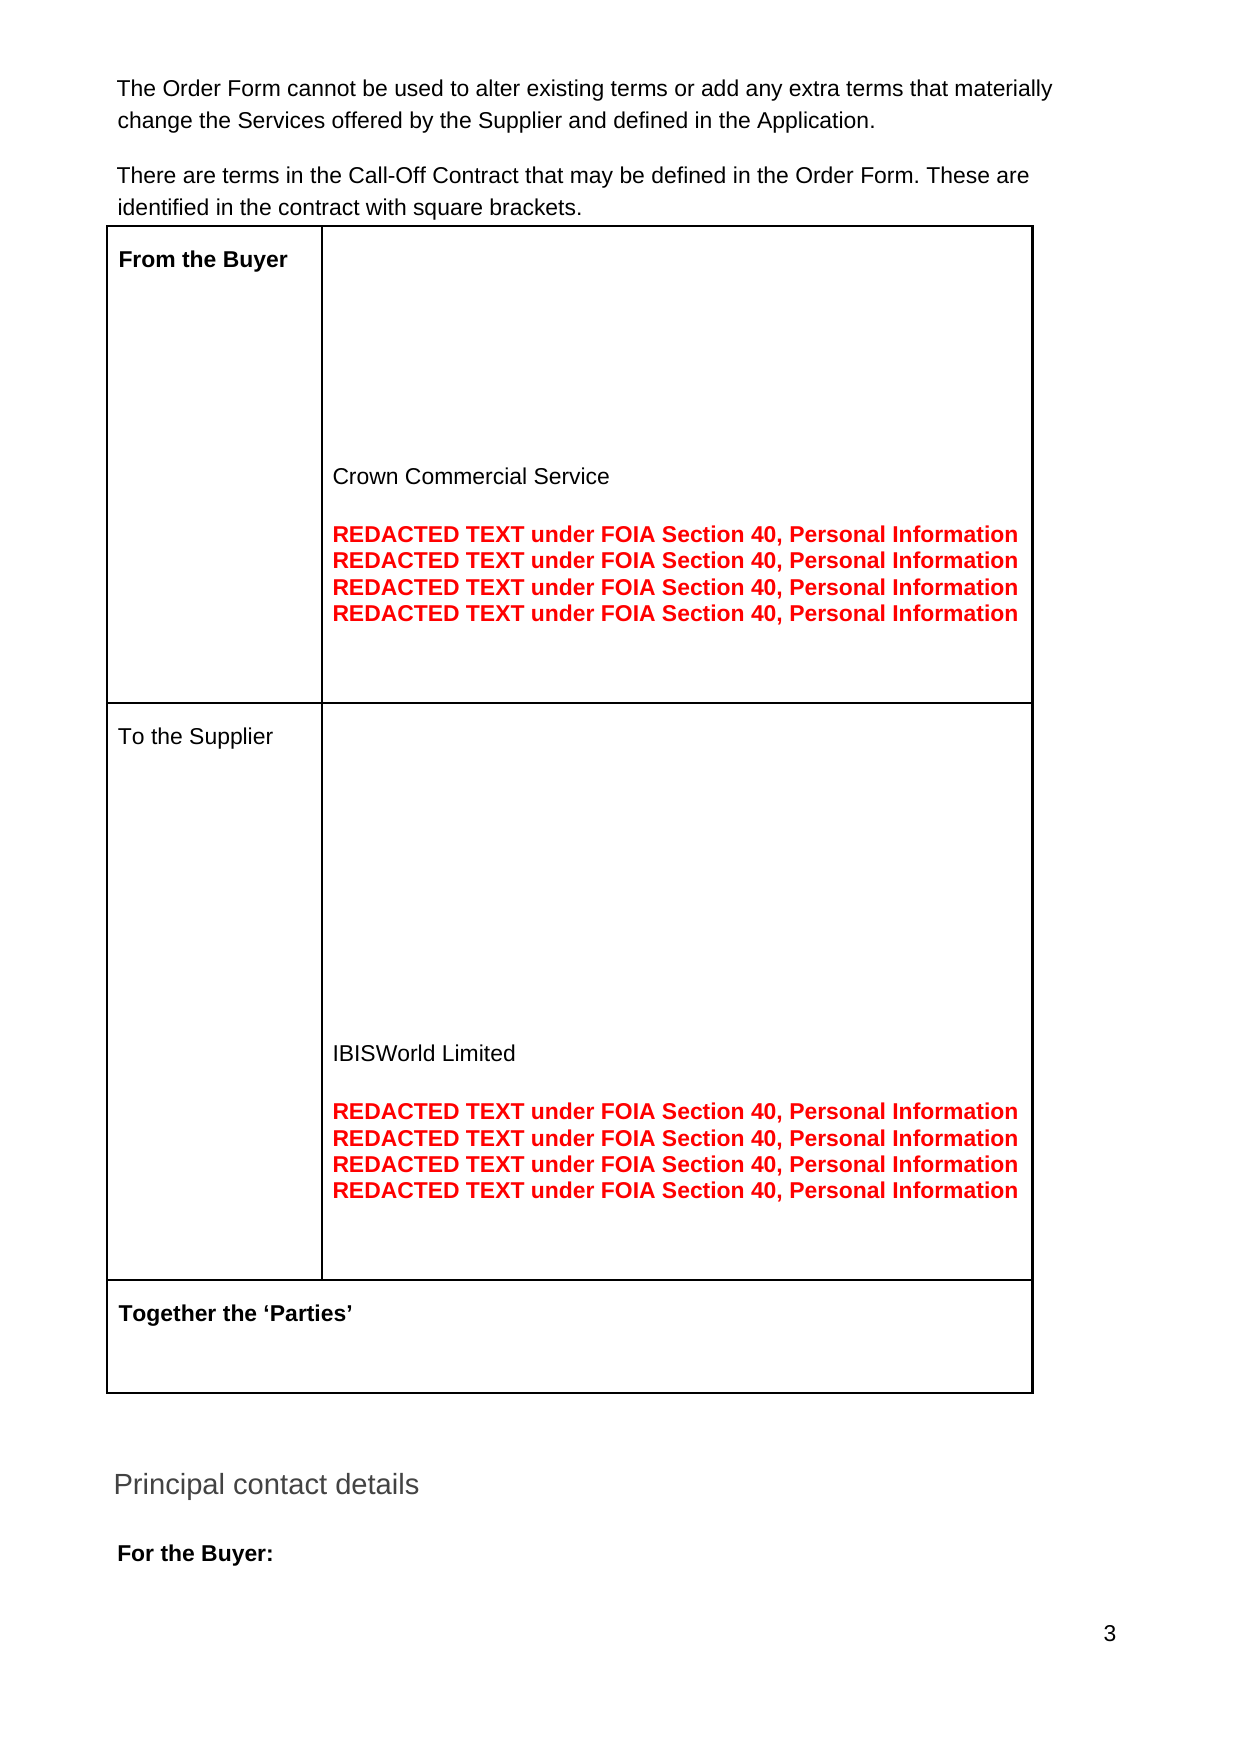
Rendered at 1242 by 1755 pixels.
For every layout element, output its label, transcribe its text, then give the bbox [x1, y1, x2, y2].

table_cell Together the ‘Parties’ [108, 1281, 1031, 1392]
text For the Buyer: [117, 1539, 739, 1566]
table_cell To the Supplier [108, 704, 321, 1279]
text The Order Form cannot be used to alter existing terms or add any extra terms that materially change the Services offered by the Supplier and defined in the Application. [116, 75, 1121, 133]
subtitle Principal contact details [0, 1467, 1122, 1500]
table_cell IBISWorld Limited REDACTED TEXT under FOIA Section 40, Personal Information REDACTED TEXT under FOIA Section 40, Personal Information REDACTED TEXT under FOIA Section 40, Personal Information REDACTED TEXT under FOIA Section 40, Personal Information [323, 704, 1031, 1279]
table_header Crown Commercial Service REDACTED TEXT under FOIA Section 40, Personal Information REDACTED TEXT under FOIA Section 40, Personal Information REDACTED TEXT under FOIA Section 40, Personal Information REDACTED TEXT under FOIA Section 40, Personal Information [323, 227, 1031, 702]
text There are terms in the Call-Off Contract that may be defined in the Order Form. These are identified in the contract with square brackets. [116, 162, 1121, 220]
table_header From the Buyer [108, 227, 321, 702]
